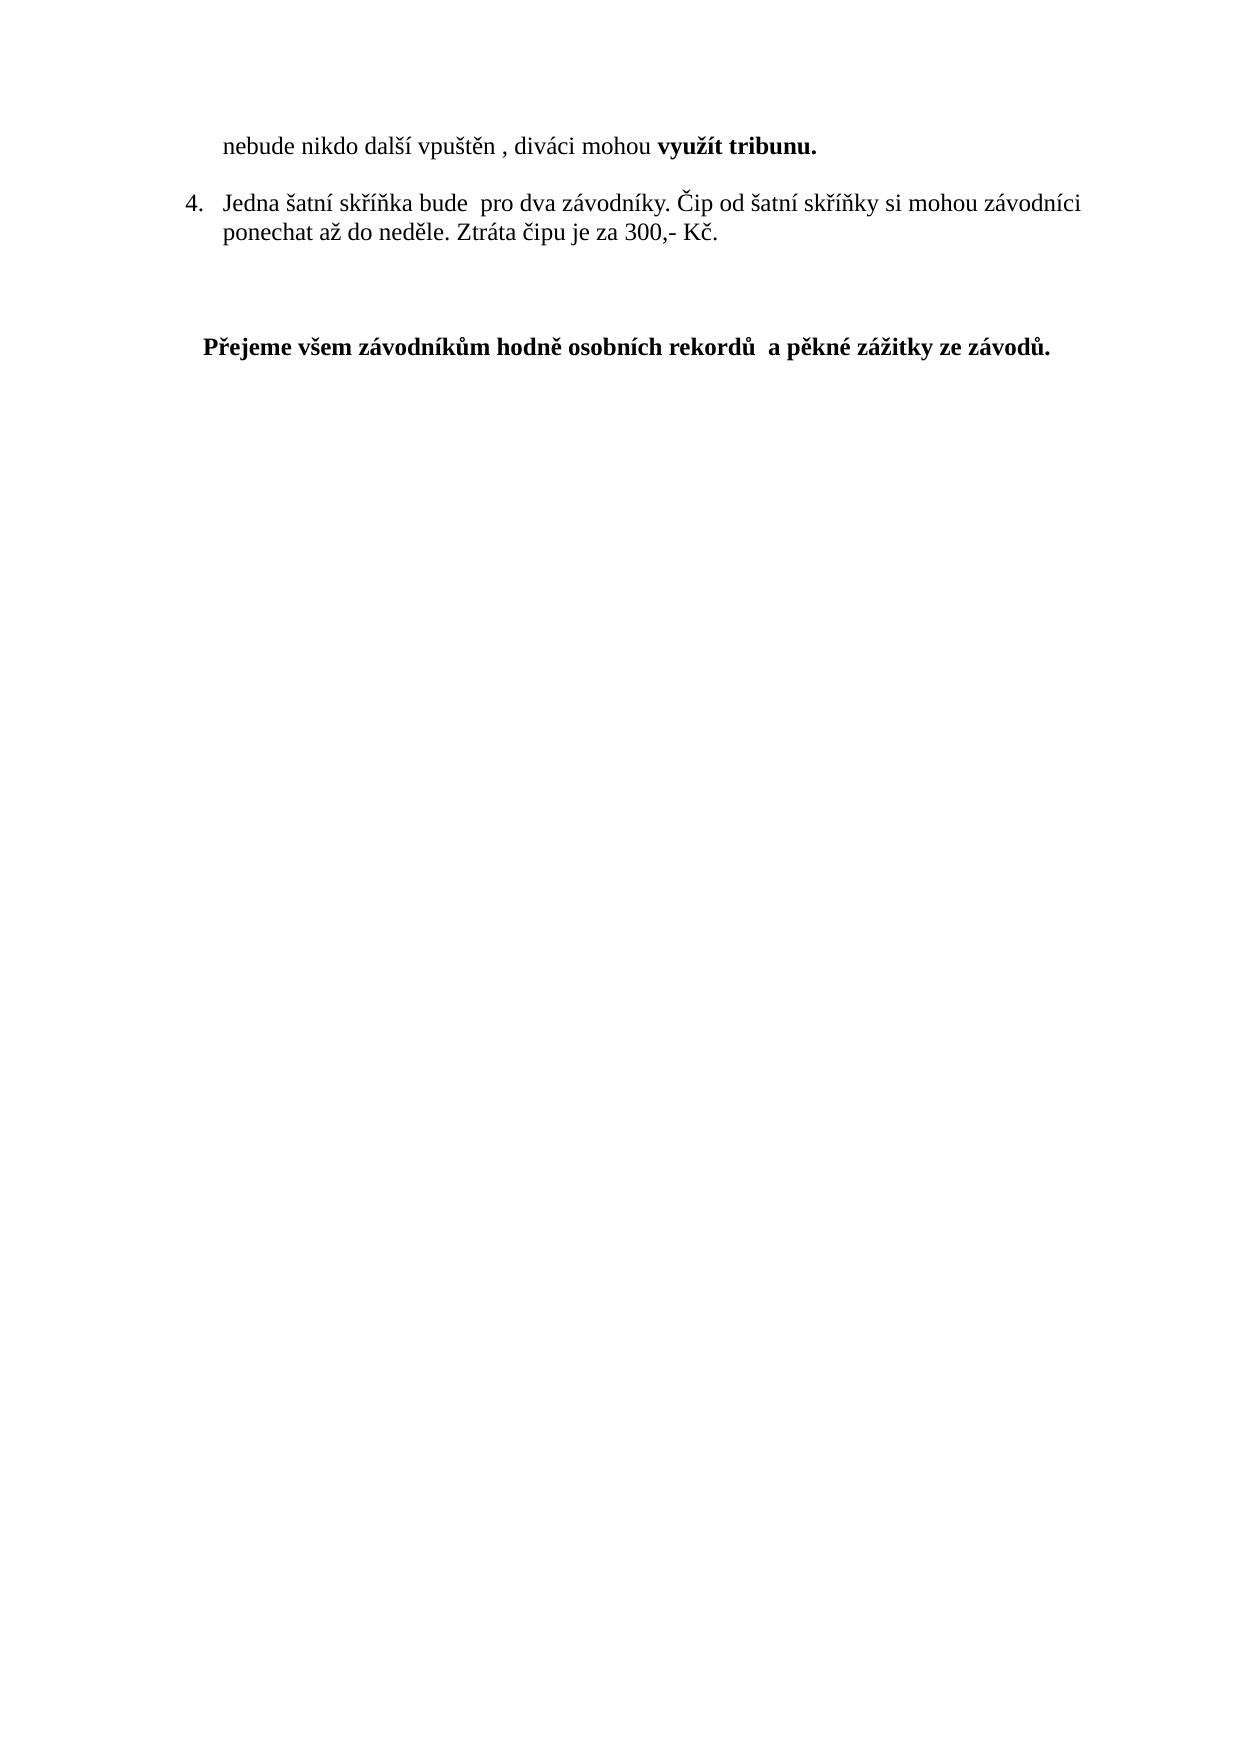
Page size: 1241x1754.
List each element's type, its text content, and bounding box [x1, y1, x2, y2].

text nebude nikdo další vpuštěn , diváci mohou využít tribunu. [223, 131, 1106, 160]
text Přejeme všem závodníkům hodně osobních rekordů a pěkné zážitky ze závodů. [148, 332, 1106, 361]
text ponechat až do neděle. Ztráta čipu je za 300,- Kč. [223, 217, 1106, 246]
list Jedna šatní skříňka bude pro dva závodníky. Čip od šatní skříňky si mohou závodníci [185, 188, 1106, 217]
